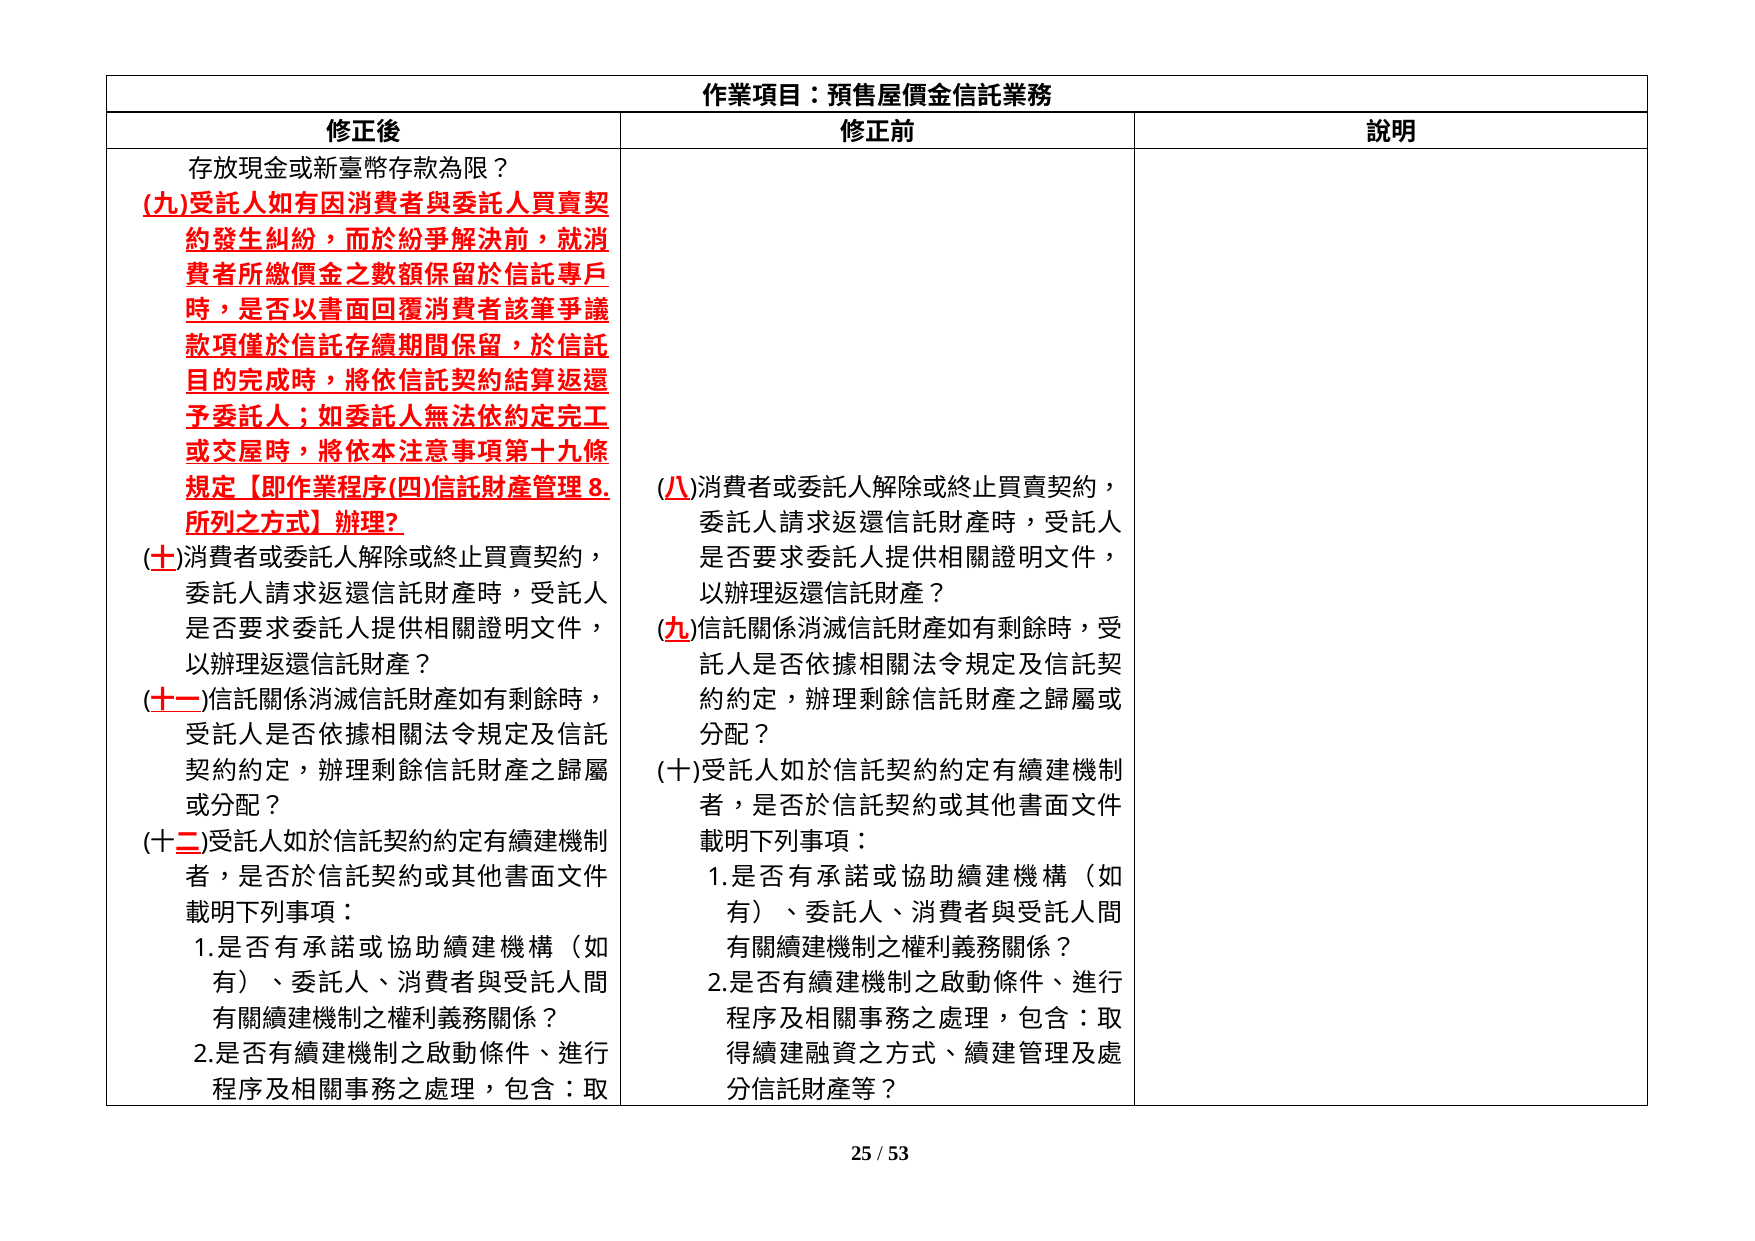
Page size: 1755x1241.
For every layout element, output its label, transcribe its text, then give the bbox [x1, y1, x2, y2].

table_cell 存放現金或新臺幣存款為限？ (九)受託人如有因消費者與委託人買賣契約發生糾紛，而於紛爭解決前，就消費者所繳價金之數額保留於信託專戶時，是否以書面回覆消費者該筆爭議款項僅於信託存續期間保留，於信託目的完成時，將依信託契約結算返還予委託人；如委託人無法依約定完工或交屋時，將依本注意事項第十九條規定【即作業程序(四)信託財產管理8.所列之方式】辦理? (十)消費者或委託人解除或終止買賣契約，委託人請求返還信託財產時，受託人是否要求委託人提供相關證明文件，以辦理返還信託財產？ (十一)信託關係消滅信託財產如有剩餘時，受託人是否依據相關法令規定及信託契約約定，辦理剩餘信託財產之歸屬或分配？ (十二)受託人如於信託契約約定有續建機制者，是否於信託契約或其他書面文件載明下列事項： 1.是否有承諾或協助續建機構（如有）、委託人、消費者與受託人間有關續建機制之權利義務關係？ 2.是否有續建機制之啟動條件、進行程序及相關事務之處理，包含：取 [107, 149, 620, 1105]
table_cell 修正後 [107, 113, 620, 148]
table_header 作業項目：預售屋價金信託業務 [107, 76, 1647, 111]
table_cell 說明 [1135, 113, 1647, 148]
table_cell 修正前 [621, 113, 1134, 148]
table_cell 配合本注意事項第6條增訂第2項後段及第4項規定，爰新增作業程序(二)之2；其後款次依序調整。 配合本注意事項第6條增訂第2項前段規定，爰新增作業程序(三)之5。 配合本注意事項第6條增訂第3項規定，爰新增作業程序(四)之3；其後款次配合調整。 配合新增作業程序(二)之2相關內容，增訂控制重點(二)之2，其後款次配合調整。 配合新增作業程序(三)之5相關內容，增訂控制重點(六)，其後款次配合調整。 配合新增作業程序(四)之3，增訂控制重點(九)，其後款次配合調整。 [1135, 149, 1647, 1105]
table_cell (八)消費者或委託人解除或終止買賣契約，委託人請求返還信託財產時，受託人是否要求委託人提供相關證明文件，以辦理返還信託財產？ (九)信託關係消滅信託財產如有剩餘時，受託人是否依據相關法令規定及信託契約約定，辦理剩餘信託財產之歸屬或分配？ (十)受託人如於信託契約約定有續建機制者，是否於信託契約或其他書面文件載明下列事項： 1.是否有承諾或協助續建機構（如有）、委託人、消費者與受託人間有關續建機制之權利義務關係？ 2.是否有續建機制之啟動條件、進行程序及相關事務之處理，包含：取得續建融資之方式、續建管理及處分信託財產等？ [621, 149, 1134, 1105]
